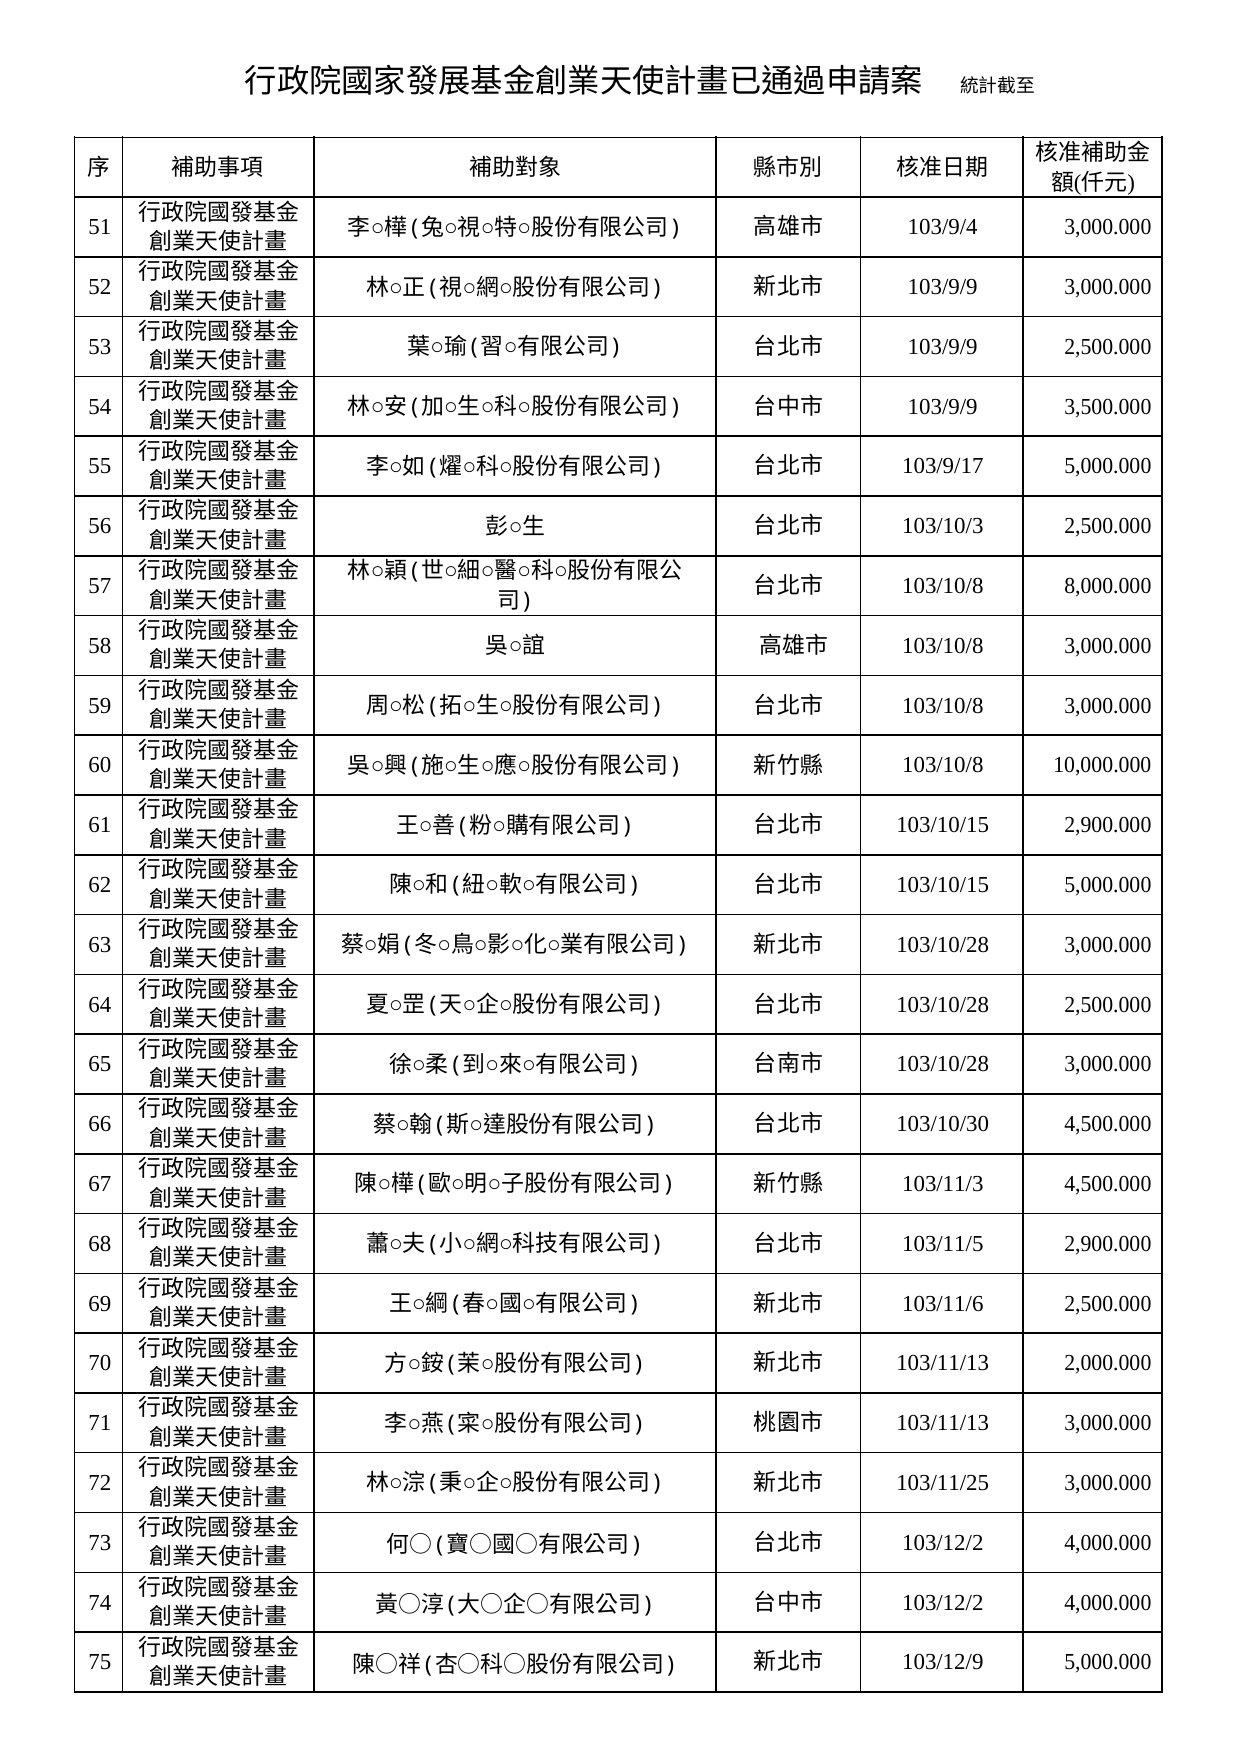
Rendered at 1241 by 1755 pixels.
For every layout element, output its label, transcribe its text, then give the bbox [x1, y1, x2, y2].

table_cell 李○燕(寀○股份有限公司) [315, 1394, 715, 1452]
table_cell 行政院國發基金 創業天使計畫 [123, 1035, 313, 1093]
table_cell 74 [75, 1573, 122, 1631]
table_cell 行政院國發基金 創業天使計畫 [123, 1214, 313, 1272]
table_cell 73 [75, 1513, 122, 1571]
table_cell 2,500.000 [1024, 497, 1161, 555]
table_cell 103/10/8 [861, 616, 1022, 674]
table_cell 高雄市 [717, 616, 860, 674]
table_cell 57 [75, 557, 122, 615]
table_cell 103/10/8 [861, 676, 1022, 734]
table_cell 52 [75, 258, 122, 316]
table_cell 陳○祥(杏○科○股份有限公司) [315, 1633, 715, 1691]
table_cell 台北市 [717, 437, 860, 495]
table_cell 蔡○娟(冬○鳥○影○化○業有限公司) [315, 915, 715, 973]
table_cell 行政院國發基金 創業天使計畫 [123, 1633, 313, 1691]
table_cell 103/11/5 [861, 1214, 1022, 1272]
table_cell 王○善(粉○購有限公司) [315, 796, 715, 854]
table_cell 台北市 [717, 796, 860, 854]
table_cell 李○樺(兔○視○特○股份有限公司) [315, 198, 715, 256]
table_header 補助事項 [123, 138, 313, 196]
table_cell 夏○罡(天○企○股份有限公司) [315, 975, 715, 1033]
table_cell 2,500.000 [1024, 317, 1161, 376]
table_cell 行政院國發基金 創業天使計畫 [123, 1155, 313, 1213]
table_cell 新北市 [717, 1453, 860, 1512]
table_cell 5,000.000 [1024, 856, 1161, 914]
table_cell 行政院國發基金 創業天使計畫 [123, 736, 313, 794]
table_cell 台北市 [717, 317, 860, 376]
table_cell 桃園市 [717, 1394, 860, 1452]
table_cell 51 [75, 198, 122, 256]
table_cell 103/10/30 [861, 1095, 1022, 1153]
table_cell 68 [75, 1214, 122, 1272]
table_cell 3,000.000 [1024, 676, 1161, 734]
table_cell 新北市 [717, 1633, 860, 1691]
table_cell 54 [75, 377, 122, 435]
table_cell 新北市 [717, 1274, 860, 1332]
table_cell 103/11/13 [861, 1334, 1022, 1392]
table_header 核准日期 [861, 138, 1022, 196]
table_cell 行政院國發基金 創業天使計畫 [123, 856, 313, 914]
table_cell 新北市 [717, 258, 860, 316]
table_cell 行政院國發基金 創業天使計畫 [123, 437, 313, 495]
table_cell 行政院國發基金 創業天使計畫 [123, 616, 313, 674]
table_cell 66 [75, 1095, 122, 1153]
table_cell 台北市 [717, 856, 860, 914]
table_cell 58 [75, 616, 122, 674]
table_cell 62 [75, 856, 122, 914]
table_cell 林○淙(秉○企○股份有限公司) [315, 1453, 715, 1512]
table_cell 103/10/28 [861, 915, 1022, 973]
table_cell 72 [75, 1453, 122, 1512]
table_cell 71 [75, 1394, 122, 1452]
table_cell 5,000.000 [1024, 437, 1161, 495]
table_cell 新北市 [717, 915, 860, 973]
table_cell 65 [75, 1035, 122, 1093]
table_cell 何○(寶○國○有限公司) [315, 1513, 715, 1571]
table_cell 103/9/9 [861, 377, 1022, 435]
table_cell 2,000.000 [1024, 1334, 1161, 1392]
table_cell 4,500.000 [1024, 1095, 1161, 1153]
table_cell 徐○柔(到○來○有限公司) [315, 1035, 715, 1093]
table_cell 王○綱(春○國○有限公司) [315, 1274, 715, 1332]
table_cell 林○正(視○網○股份有限公司) [315, 258, 715, 316]
table_cell 行政院國發基金 創業天使計畫 [123, 258, 313, 316]
table_cell 台北市 [717, 557, 860, 615]
table_cell 吳○誼 [315, 616, 715, 674]
table_cell 行政院國發基金 創業天使計畫 [123, 1513, 313, 1571]
table_cell 64 [75, 975, 122, 1033]
table_cell 4,500.000 [1024, 1155, 1161, 1213]
table_cell 103/9/9 [861, 317, 1022, 376]
table_cell 103/10/15 [861, 856, 1022, 914]
table_cell 3,000.000 [1024, 915, 1161, 973]
table_cell 56 [75, 497, 122, 555]
table_cell 葉○瑜(習○有限公司) [315, 317, 715, 376]
table_cell 方○銨(茉○股份有限公司) [315, 1334, 715, 1392]
table_cell 2,500.000 [1024, 975, 1161, 1033]
table_cell 台北市 [717, 1513, 860, 1571]
table_cell 103/10/28 [861, 1035, 1022, 1093]
table_cell 103/11/6 [861, 1274, 1022, 1332]
table_cell 63 [75, 915, 122, 973]
table_cell 行政院國發基金 創業天使計畫 [123, 1573, 313, 1631]
table_cell 3,000.000 [1024, 1394, 1161, 1452]
table_cell 61 [75, 796, 122, 854]
table_cell 55 [75, 437, 122, 495]
table_cell 行政院國發基金 創業天使計畫 [123, 1394, 313, 1452]
table_cell 103/10/8 [861, 736, 1022, 794]
table_cell 行政院國發基金 創業天使計畫 [123, 1453, 313, 1512]
table_cell 75 [75, 1633, 122, 1691]
table_cell 台南市 [717, 1035, 860, 1093]
table_cell 行政院國發基金 創業天使計畫 [123, 1334, 313, 1392]
table_cell 10,000.000 [1024, 736, 1161, 794]
table_cell 行政院國發基金 創業天使計畫 [123, 676, 313, 734]
table_cell 行政院國發基金 創業天使計畫 [123, 1274, 313, 1332]
table_header 核准補助金 額(仟元) [1024, 138, 1161, 196]
table_cell 103/12/2 [861, 1513, 1022, 1571]
table_cell 8,000.000 [1024, 557, 1161, 615]
table_cell 3,000.000 [1024, 1035, 1161, 1093]
table_cell 行政院國發基金 創業天使計畫 [123, 557, 313, 615]
table_cell 3,000.000 [1024, 198, 1161, 256]
table_cell 行政院國發基金 創業天使計畫 [123, 796, 313, 854]
table_cell 60 [75, 736, 122, 794]
table_header 補助對象 [315, 138, 715, 196]
table_cell 103/9/9 [861, 258, 1022, 316]
table_cell 行政院國發基金 創業天使計畫 [123, 975, 313, 1033]
table_cell 蕭○夫(小○網○科技有限公司) [315, 1214, 715, 1272]
table_cell 李○如(燿○科○股份有限公司) [315, 437, 715, 495]
table_header 序 [75, 138, 122, 196]
table_cell 67 [75, 1155, 122, 1213]
table_cell 行政院國發基金 創業天使計畫 [123, 1095, 313, 1153]
table_cell 新竹縣 [717, 1155, 860, 1213]
table_header 縣市別 [717, 138, 860, 196]
table_cell 103/9/17 [861, 437, 1022, 495]
table_cell 新竹縣 [717, 736, 860, 794]
table_cell 3,000.000 [1024, 1453, 1161, 1512]
table_cell 103/10/15 [861, 796, 1022, 854]
table_cell 2,500.000 [1024, 1274, 1161, 1332]
table_cell 103/11/3 [861, 1155, 1022, 1213]
table_cell 蔡○翰(斯○達股份有限公司) [315, 1095, 715, 1153]
table_cell 103/10/28 [861, 975, 1022, 1033]
table_cell 103/11/25 [861, 1453, 1022, 1512]
table_cell 黃○淳(大○企○有限公司) [315, 1573, 715, 1631]
table_cell 台北市 [717, 975, 860, 1033]
table_cell 103/10/8 [861, 557, 1022, 615]
table_cell 70 [75, 1334, 122, 1392]
table_cell 林○安(加○生○科○股份有限公司) [315, 377, 715, 435]
table_cell 陳○樺(歐○明○子股份有限公司) [315, 1155, 715, 1213]
table_cell 103/9/4 [861, 198, 1022, 256]
table_cell 69 [75, 1274, 122, 1332]
table_cell 陳○和(紐○軟○有限公司) [315, 856, 715, 914]
table_cell 103/12/2 [861, 1573, 1022, 1631]
table_cell 台北市 [717, 1214, 860, 1272]
table_cell 3,000.000 [1024, 616, 1161, 674]
table_cell 103/11/13 [861, 1394, 1022, 1452]
table_cell 吳○興(施○生○應○股份有限公司) [315, 736, 715, 794]
table_cell 行政院國發基金 創業天使計畫 [123, 377, 313, 435]
table_cell 53 [75, 317, 122, 376]
table_cell 2,900.000 [1024, 1214, 1161, 1272]
table_cell 5,000.000 [1024, 1633, 1161, 1691]
table_cell 新北市 [717, 1334, 860, 1392]
table_cell 彭○生 [315, 497, 715, 555]
table_cell 103/10/3 [861, 497, 1022, 555]
table_cell 103/12/9 [861, 1633, 1022, 1691]
table_cell 行政院國發基金 創業天使計畫 [123, 198, 313, 256]
table_cell 周○松(拓○生○股份有限公司) [315, 676, 715, 734]
table_cell 行政院國發基金 創業天使計畫 [123, 317, 313, 376]
table_cell 3,500.000 [1024, 377, 1161, 435]
table_cell 行政院國發基金 創業天使計畫 [123, 497, 313, 555]
table_cell 59 [75, 676, 122, 734]
table_cell 2,900.000 [1024, 796, 1161, 854]
table_cell 台北市 [717, 676, 860, 734]
table_cell 台北市 [717, 1095, 860, 1153]
table_cell 4,000.000 [1024, 1513, 1161, 1571]
table_cell 台中市 [717, 1573, 860, 1631]
table_cell 高雄市 [717, 198, 860, 256]
table_cell 行政院國發基金 創業天使計畫 [123, 915, 313, 973]
table_cell 台中市 [717, 377, 860, 435]
table_cell 林○穎(世○細○醫○科○股份有限公 司) [315, 557, 715, 615]
table_cell 4,000.000 [1024, 1573, 1161, 1631]
table_cell 3,000.000 [1024, 258, 1161, 316]
table_cell 台北市 [717, 497, 860, 555]
